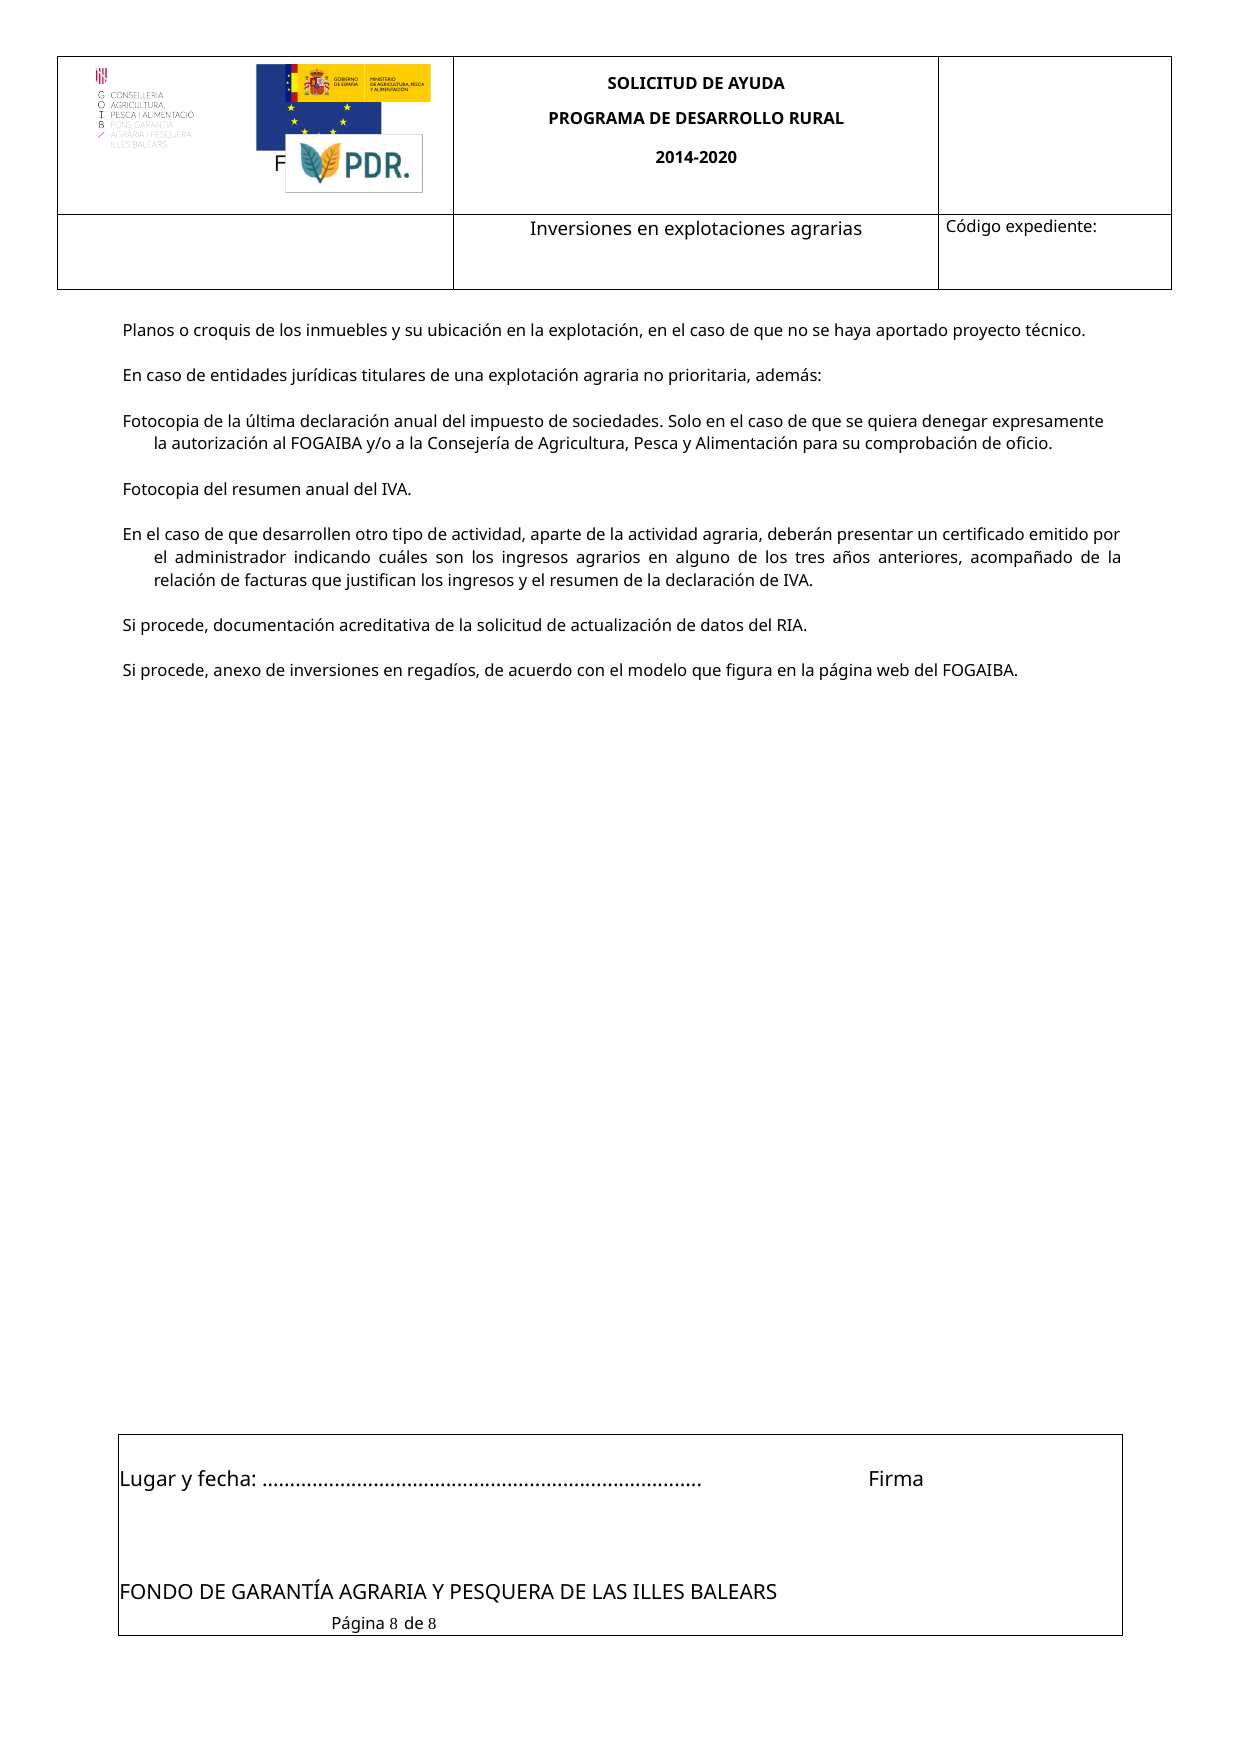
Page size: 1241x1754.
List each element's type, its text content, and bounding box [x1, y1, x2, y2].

text Fotocopia del resumen anual del IVA. [118, 477, 1123, 500]
text Planos o croquis de los inmuebles y su ubicación en la explotación, en el caso de que no se haya aportado proyecto técnico. [118, 318, 1123, 341]
text Si procede, documentación acreditativa de la solicitud de actualización de datos del RIA. [118, 614, 1123, 636]
text En el caso de que desarrollen otro tipo de actividad, aparte de la actividad agraria, deberán presentar un certificado emitido por el administrador indicando cuáles son los ingresos agrarios en alguno de los tres años anteriores, acompañado de la relación de facturas que justifican los ingresos y el resumen de la declaración de IVA. [118, 523, 1123, 591]
text En caso de entidades jurídicas titulares de una explotación agraria no prioritaria, además: [118, 364, 1123, 387]
text Fotocopia de la última declaración anual del impuesto de sociedades. Solo en el caso de que se quiera denegar expresamente la autorización al FOGAIBA y/o a la Consejería de Agricultura, Pesca y Alimentación para su comprobación de oficio. [118, 409, 1123, 455]
text Si procede, anexo de inversiones en regadíos, de acuerdo con el modelo que figura en la página web del FOGAIBA. [118, 659, 1123, 682]
